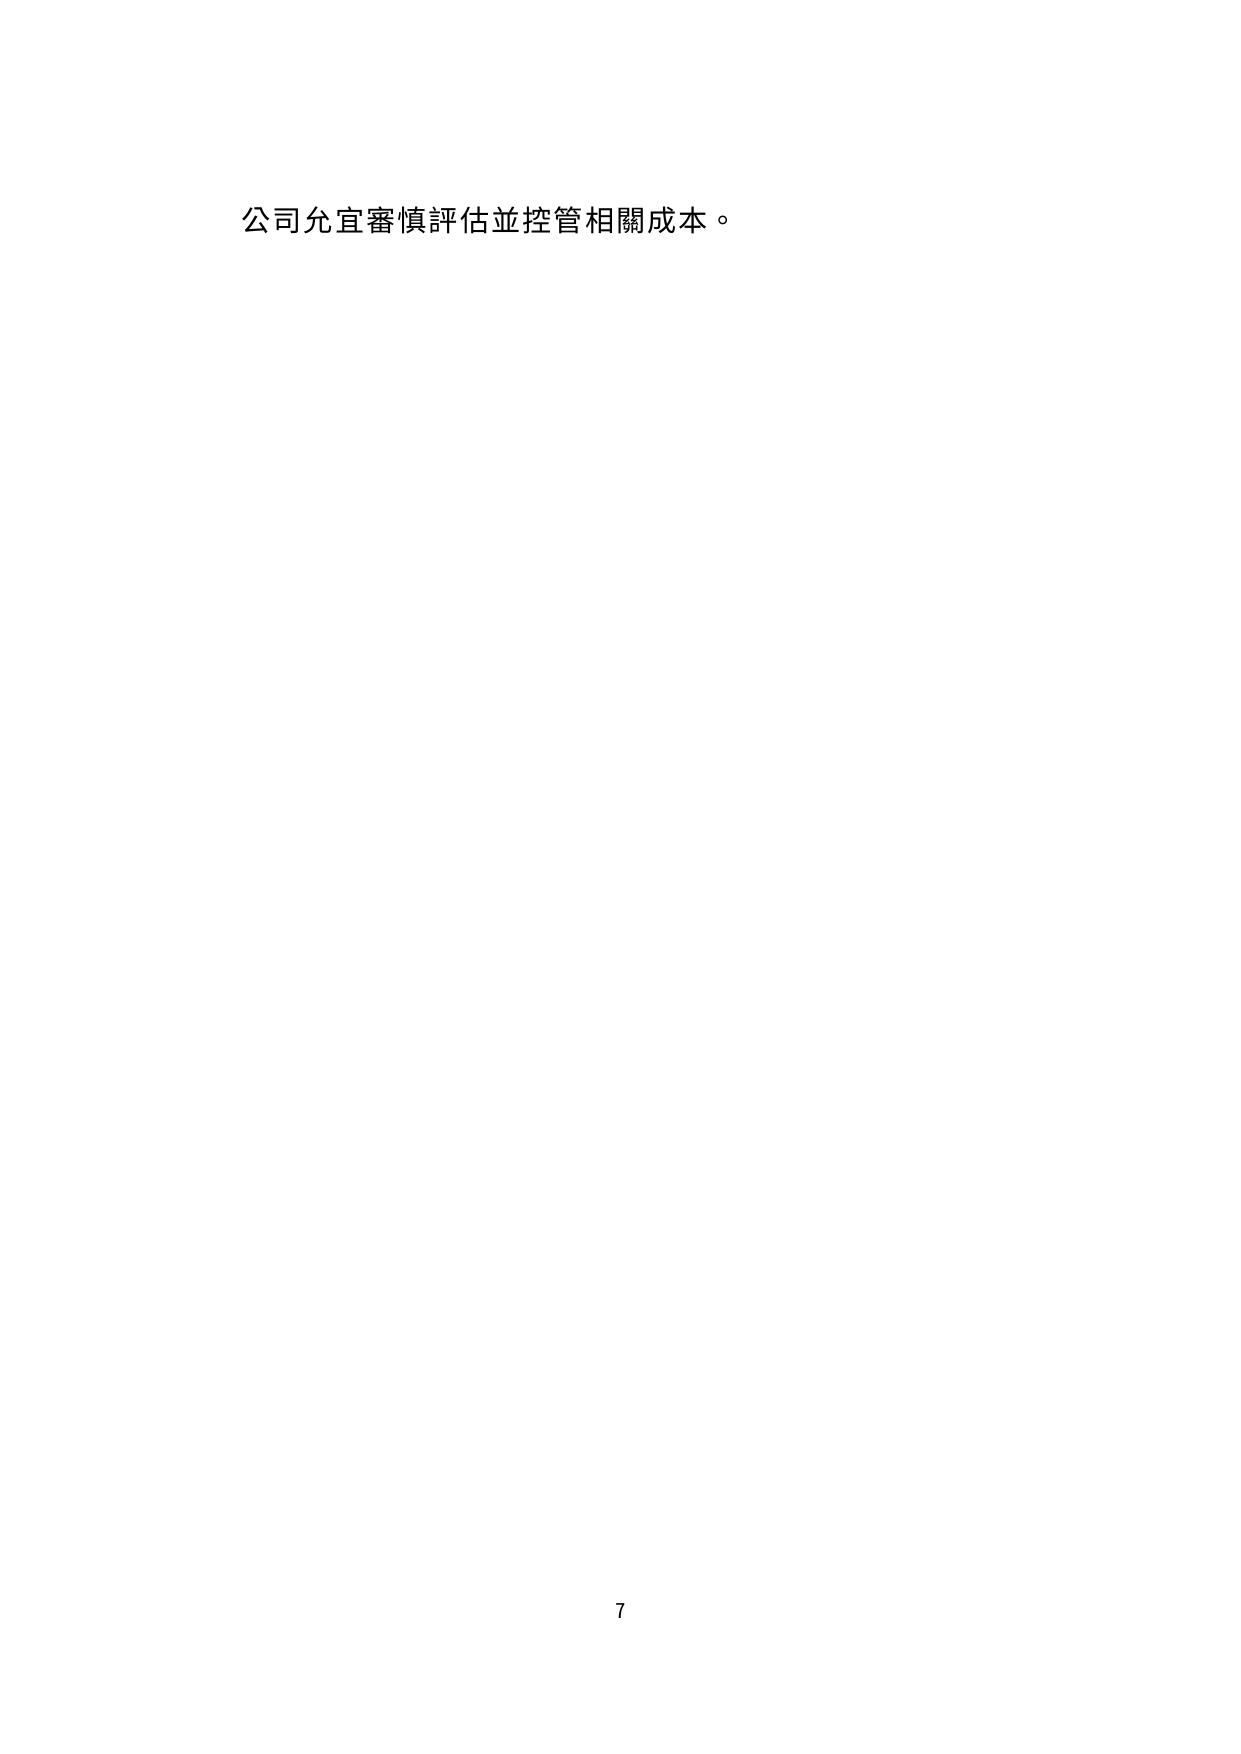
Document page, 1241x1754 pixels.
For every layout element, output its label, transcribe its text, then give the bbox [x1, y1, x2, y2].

text 公司允宜審慎評估並控管相關成本。 [236, 177, 1063, 240]
